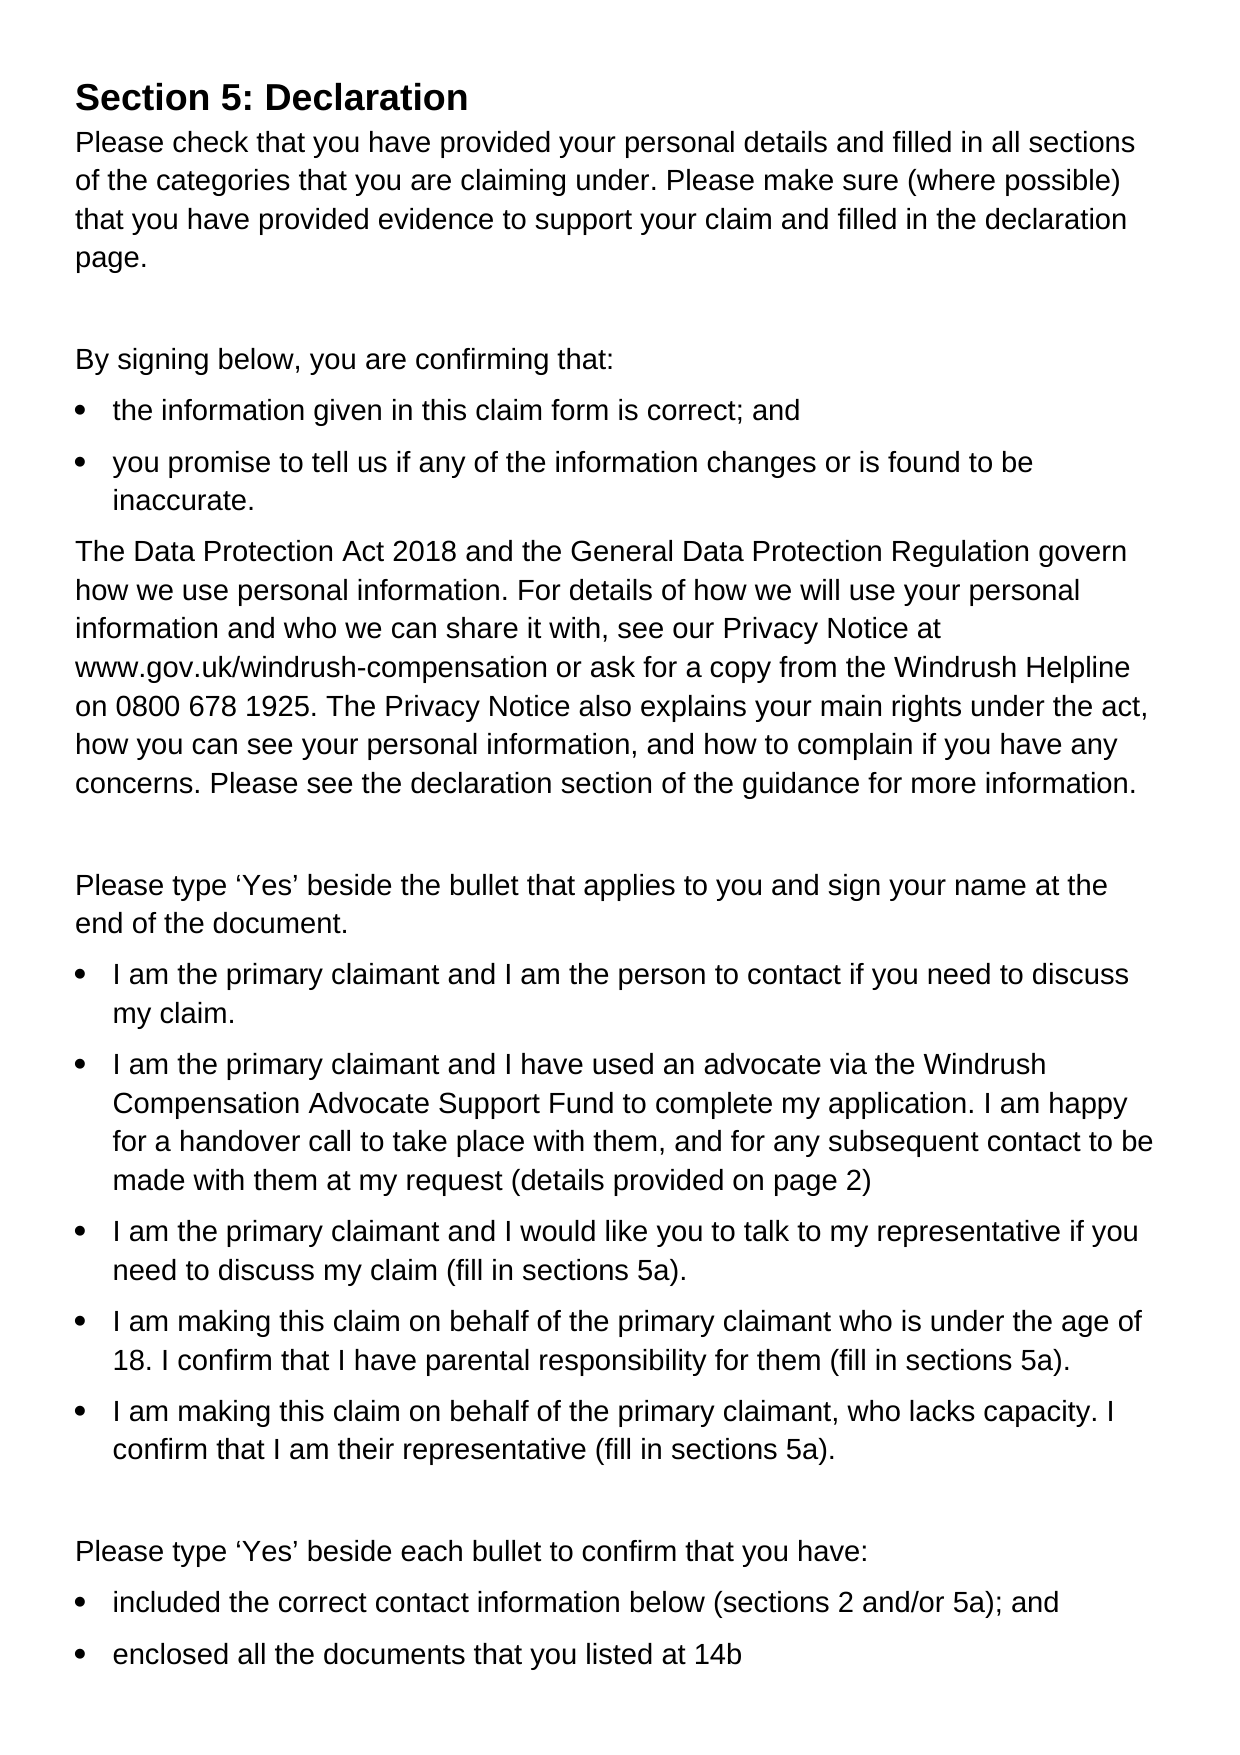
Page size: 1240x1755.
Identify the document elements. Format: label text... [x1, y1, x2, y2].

text Please type ‘Yes’ beside the bullet that applies to you and sign your name at the end of the document. [75, 868, 1164, 940]
list included the correct contact information below (sections 2 and/or 5a); and [75, 1585, 1164, 1619]
list I am making this claim on behalf of the primary claimant, who lacks capacity. I confirm that I am their representative (fill in sections 5a). [75, 1393, 1164, 1466]
text By signing below, you are confirming that: [75, 342, 1164, 376]
subtitle Section 5: Declaration [75, 75, 1164, 118]
text Please type ‘Yes’ beside each bullet to confirm that you have: [75, 1534, 1164, 1568]
text The Data Protection Act 2018 and the General Data Protection Regulation govern how we use personal information. For details of how we will use your personal information and who we can share it with, see our Privacy Notice at www.gov.uk/windrush-compensation or ask for a copy from the Windrush Helpline on 0800 678 1925. The Privacy Notice also explains your main rights under the act, how you can see your personal information, and how to complain if you have any concerns. Please see the declaration section of the guidance for more information. [75, 534, 1164, 799]
list you promise to tell us if any of the information changes or is found to be inaccurate. [75, 444, 1164, 517]
list I am the primary claimant and I have used an advocate via the Windrush Compensation Advocate Support Fund to complete my application. I am happy for a handover call to take place with them, and for any subsequent contact to be made with them at my request (details provided on page 2) [75, 1047, 1164, 1196]
list I am making this claim on behalf of the primary claimant who is under the age of 18. I confirm that I have parental responsibility for them (fill in sections 5a). [75, 1304, 1164, 1376]
list I am the primary claimant and I am the person to contact if you need to discuss my claim. [75, 957, 1164, 1029]
list I am the primary claimant and I would like you to talk to my representative if you need to discuss my claim (fill in sections 5a). [75, 1214, 1164, 1286]
text Please check that you have provided your personal details and filled in all sections of the categories that you are claiming under. Please make sure (where possible) that you have provided evidence to support your claim and filled in the declaration page. [75, 124, 1164, 274]
list the information given in this claim form is correct; and [75, 393, 1164, 427]
list enclosed all the documents that you listed at 14b [75, 1637, 1164, 1670]
